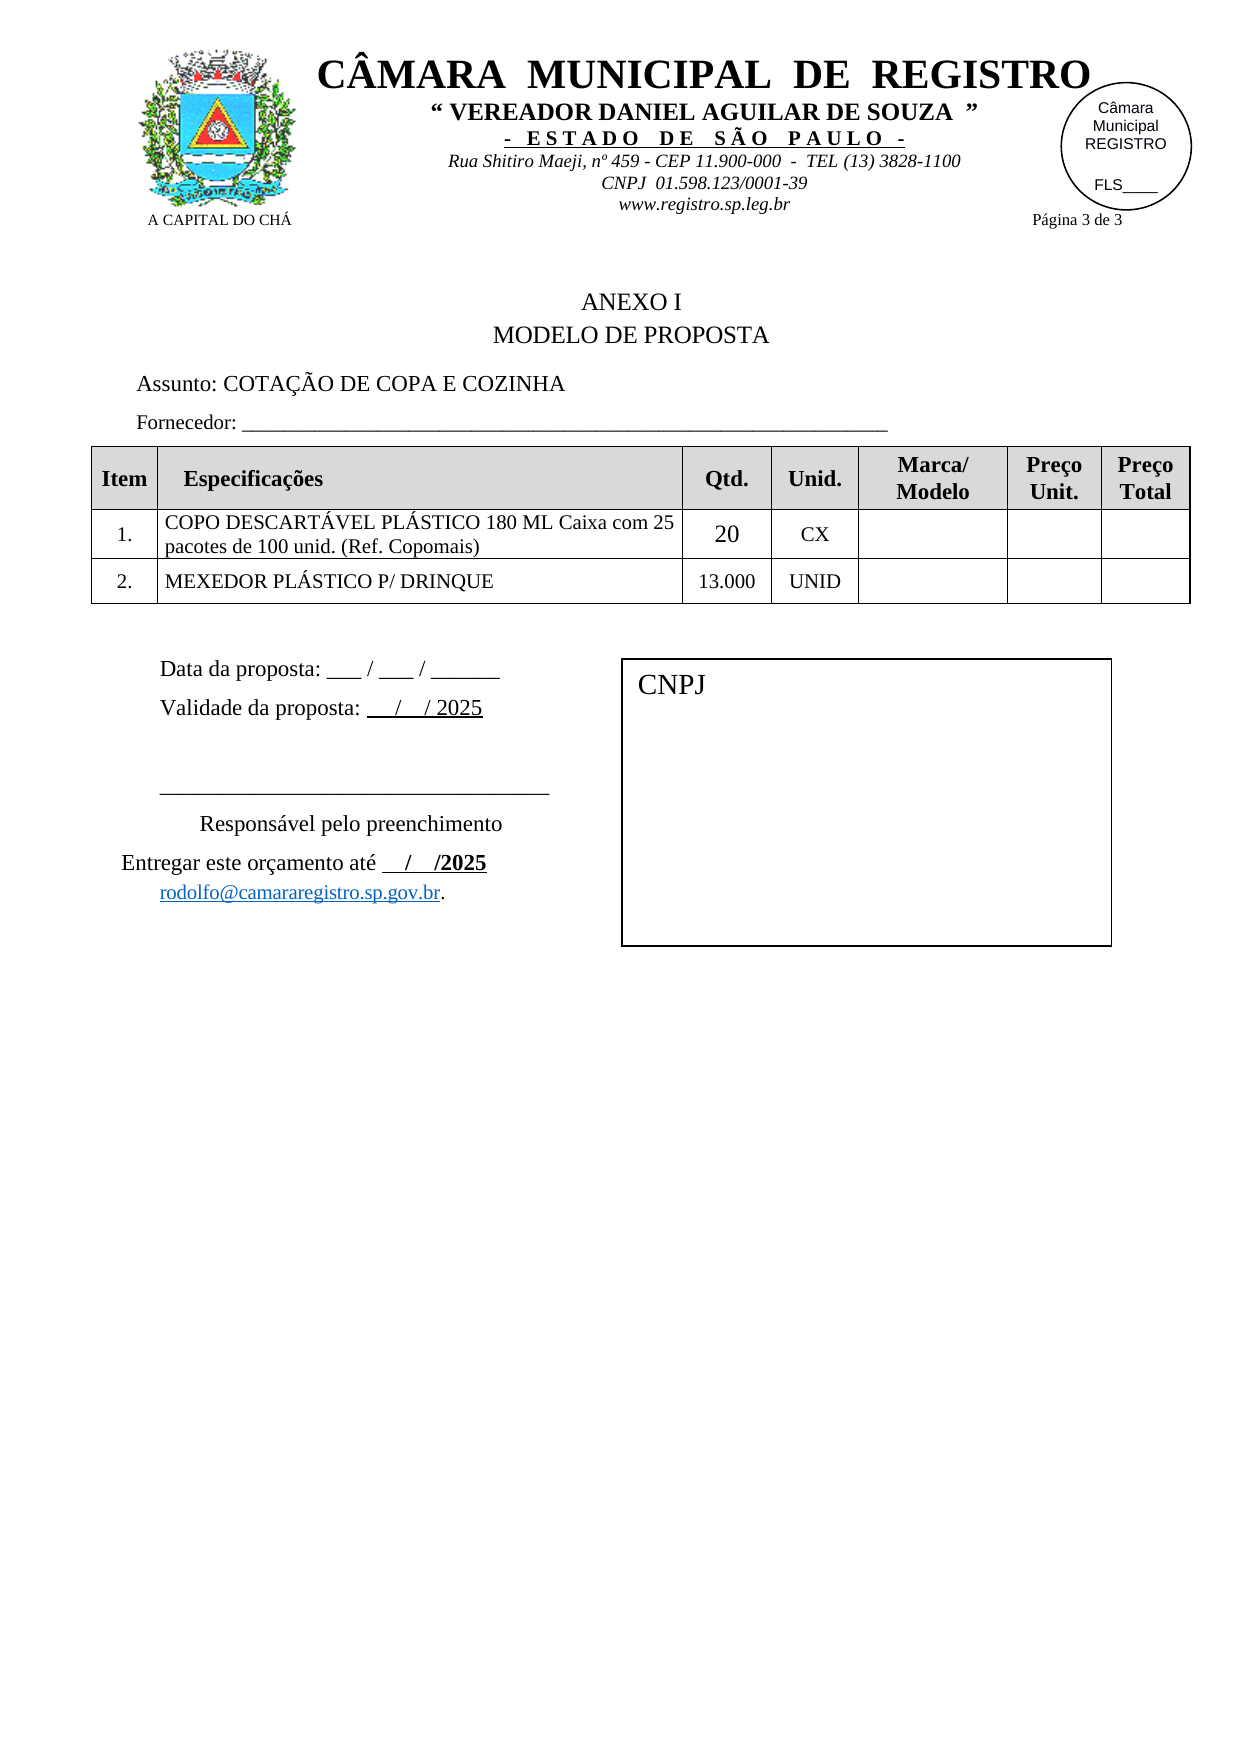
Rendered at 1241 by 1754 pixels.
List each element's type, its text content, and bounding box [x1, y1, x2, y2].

table_cell UNID [772, 559, 858, 602]
table_cell [1102, 510, 1189, 558]
text __________________________________ [159, 771, 621, 798]
text Fornecedor: ______________________________________________________________ [136, 409, 1145, 434]
text MODELO DE PROPOSTA [136, 320, 1127, 348]
text [1112, 771, 1145, 798]
table_cell 13.000 [683, 559, 771, 602]
text Assunto: COTAÇÃO DE COPA E COZINHA [136, 370, 1145, 396]
text [1112, 849, 1145, 875]
table_cell 20 [683, 510, 771, 558]
table_cell MEXEDOR PLÁSTICO P/ DRINQUE [158, 559, 682, 602]
table_cell [859, 510, 1007, 558]
text [1112, 810, 1145, 837]
table_header Preço Unit. [1008, 447, 1101, 509]
text Validade da proposta: / / 2025 [159, 694, 621, 720]
table_header Marca/ Modelo [859, 447, 1007, 509]
table_cell [1102, 559, 1189, 602]
table_cell 2. [92, 559, 157, 602]
table_cell [1008, 510, 1101, 558]
text [1112, 694, 1145, 720]
text [1112, 880, 1145, 904]
table_header Especificações [158, 447, 682, 509]
table_cell [1008, 559, 1101, 602]
table_cell COPO DESCARTÁVEL PLÁSTICO 180 ML Caixa com 25 pacotes de 100 unid. (Ref. Copomais) [158, 510, 682, 558]
text CNPJ [638, 667, 1096, 701]
text rodolfo@camararegistro.sp.gov.br. [159, 880, 621, 904]
table_header Item [92, 447, 157, 509]
table_header Unid. [772, 447, 858, 509]
text Responsável pelo preenchimento [159, 810, 621, 837]
text Data da proposta: ___ / ___ / ______ [159, 655, 1145, 681]
table_header Qtd. [683, 447, 771, 509]
table_cell [859, 559, 1007, 602]
table_cell CX [772, 510, 858, 558]
text Entregar este orçamento até / /2025 [121, 849, 621, 875]
table_header Preço Total [1102, 447, 1189, 509]
table_cell 1. [92, 510, 157, 558]
text ANEXO I [136, 287, 1127, 315]
